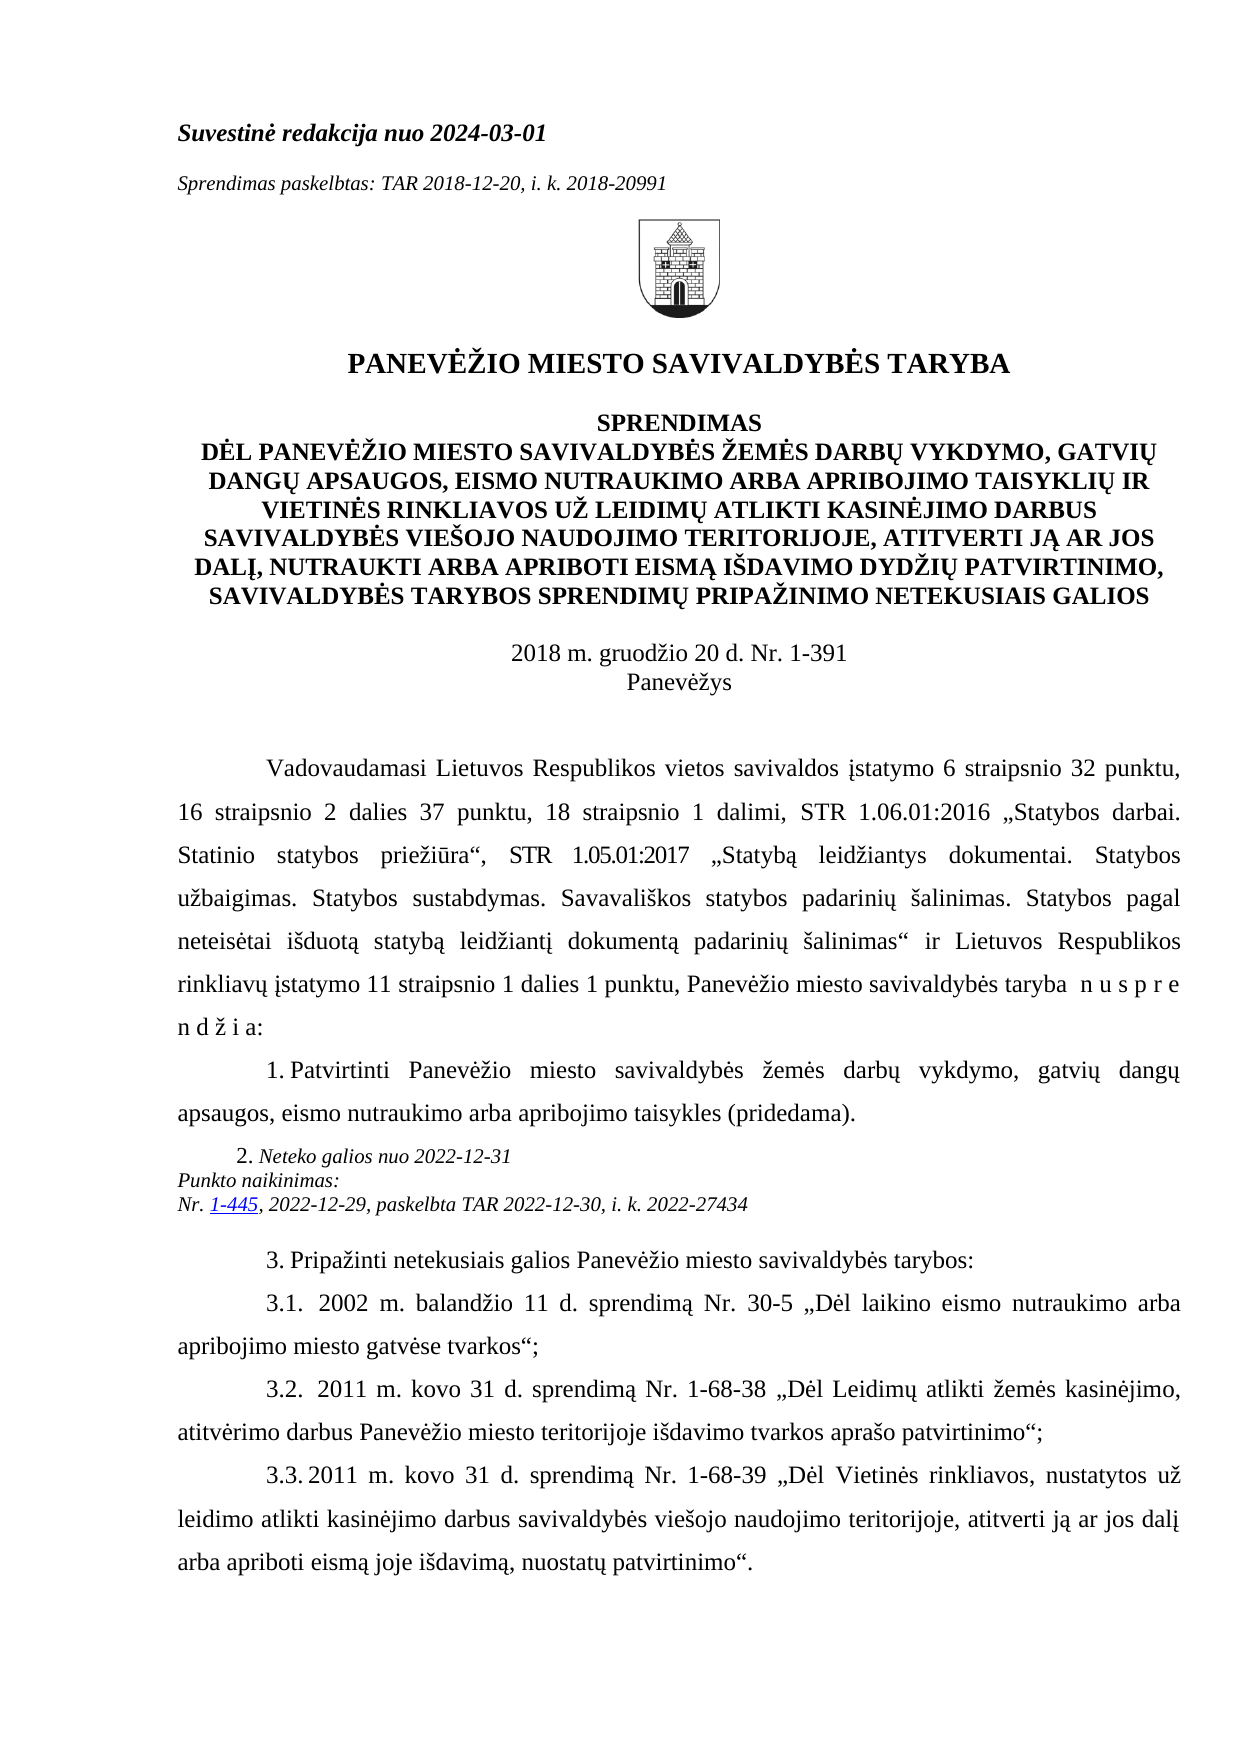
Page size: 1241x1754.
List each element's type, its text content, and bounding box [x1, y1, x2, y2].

text 3.2. 2011 m. kovo 31 d. sprendimą Nr. 1-68-38 „Dėl Leidimų atlikti žemės kasinėjimo, atitvėrimo darbus Panevėžio miesto teritorijoje išdavimo tvarkos aprašo patvirtinimo“; [177, 1374, 1181, 1446]
text 2018 m. gruodžio 20 d. Nr. 1-391 [177, 638, 1181, 667]
text Nr. 1-445, 2022-12-29, paskelbta TAR 2022-12-30, i. k. 2022-27434 [177, 1192, 1181, 1216]
text 2. Neteko galios nuo 2022-12-31 [177, 1142, 1181, 1168]
text 3. Pripažinti netekusiais galios Panevėžio miesto savivaldybės tarybos: [177, 1245, 1181, 1274]
text 3.1. 2002 m. balandžio 11 d. sprendimą Nr. 30-5 „Dėl laikino eismo nutraukimo arba apribojimo miesto gatvėse tvarkos“; [177, 1288, 1181, 1360]
text Suvestinė redakcija nuo 2024-03-01 [177, 118, 1181, 147]
text SPRENDIMAS [177, 408, 1181, 437]
text DĖL PANEVĖŽIO MIESTO SAVIVALDYBĖS ŽEMĖS DARBŲ VYKDYMO, GATVIŲ DANGŲ APSAUGOS, EISMO NUTRAUKIMO ARBA APRIBOJIMO TAISYKLIŲ IR VIETINĖS RINKLIAVOS UŽ LEIDIMŲ ATLIKTI KASINĖJIMO DARBUS SAVIVALDYBĖS VIEŠOJO NAUDOJIMO TERITORIJOJE, ATITVERTI JĄ AR JOS DALĮ, NUTRAUKTI ARBA APRIBOTI EISMĄ IŠDAVIMO DYDŽIŲ PATVIRTINIMO, SAVIVALDYBĖS TARYBOS SPRENDIMŲ PRIPAŽINIMO NETEKUSIAIS GALIOS [177, 437, 1181, 610]
text Punkto naikinimas: [177, 1168, 1181, 1192]
text Sprendimas paskelbtas: TAR 2018-12-20, i. k. 2018-20991 [177, 171, 1181, 195]
text 1. Patvirtinti Panevėžio miesto savivaldybės žemės darbų vykdymo, gatvių dangų apsaugos, eismo nutraukimo arba apribojimo taisykles (pridedama). [177, 1055, 1181, 1127]
text Vadovaudamasi Lietuvos Respublikos vietos savivaldos įstatymo 6 straipsnio 32 punktu, 16 straipsnio 2 dalies 37 punktu, 18 straipsnio 1 dalimi, STR 1.06.01:2016 „Statybos darbai. Statinio statybos priežiūra“, STR 1.05.01:2017 „Statybą leidžiantys dokumentai. Statybos užbaigimas. Statybos sustabdymas. Savavališkos statybos padarinių šalinimas. Statybos pagal neteisėtai išduotą statybą leidžiantį dokumentą padarinių šalinimas“ ir Lietuvos Respublikos rinkliavų įstatymo 11 straipsnio 1 dalies 1 punktu, Panevėžio miesto savivaldybės taryba n u s p r e n d ž i a: [177, 753, 1181, 1041]
text 3.3. 2011 m. kovo 31 d. sprendimą Nr. 1-68-39 „Dėl Vietinės rinkliavos, nustatytos už leidimo atlikti kasinėjimo darbus savivaldybės viešojo naudojimo teritorijoje, atitverti ją ar jos dalį arba apriboti eismą joje išdavimą, nuostatų patvirtinimo“. [177, 1461, 1181, 1576]
text Panevėžys [177, 667, 1181, 696]
text PANEVĖŽIO MIESTO SAVIVALDYBĖS TARYBA [177, 346, 1181, 380]
